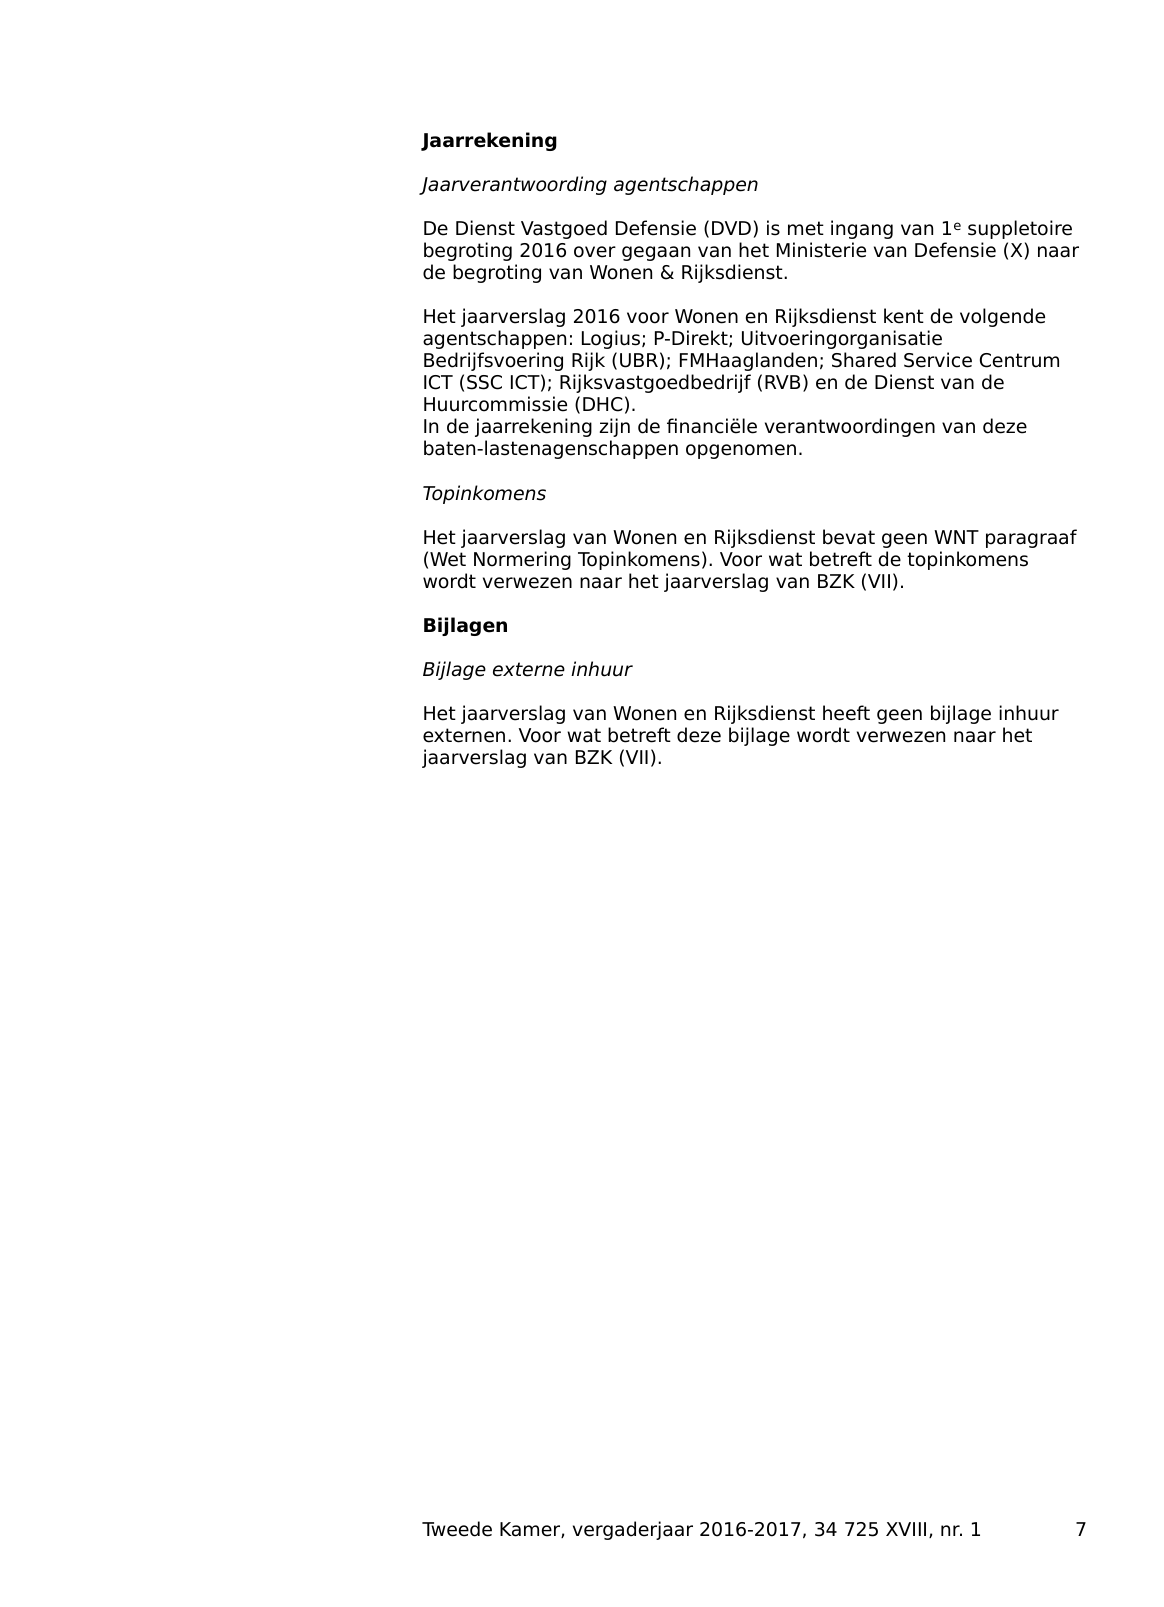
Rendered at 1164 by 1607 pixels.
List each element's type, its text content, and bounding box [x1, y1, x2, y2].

subtitle Jaarverantwoording agentschappen [422, 174, 1087, 196]
subtitle Topinkomens [422, 482, 1087, 504]
text In de jaarrekening zijn de financiële verantwoordingen van deze baten-lastenagenschappen opgenomen. [422, 416, 1087, 460]
text Het jaarverslag 2016 voor Wonen en Rijksdienst kent de volgende agentschappen: Logius; P-Direkt; Uitvoeringorganisatie Bedrijfsvoering Rijk (UBR); FMHaaglanden; Shared Service Centrum ICT (SSC ICT); Rijksvastgoedbedrijf (RVB) en de Dienst van de Huurcommissie (DHC). [422, 306, 1087, 416]
subtitle Bijlagen [422, 615, 1087, 637]
text Het jaarverslag van Wonen en Rijksdienst bevat geen WNT paragraaf (Wet Normering Topinkomens). Voor wat betreft de topinkomens wordt verwezen naar het jaarverslag van BZK (VII). [422, 527, 1087, 592]
text De Dienst Vastgoed Defensie (DVD) is met ingang van 1e suppletoire begroting 2016 over gegaan van het Ministerie van Defensie (X) naar de begroting van Wonen & Rijksdienst. [422, 218, 1087, 284]
subtitle Bijlage externe inhuur [422, 659, 1087, 681]
subtitle Jaarrekening [422, 130, 1087, 152]
text Het jaarverslag van Wonen en Rijksdienst heeft geen bijlage inhuur externen. Voor wat betreft deze bijlage wordt verwezen naar het jaarverslag van BZK (VII). [422, 703, 1087, 769]
